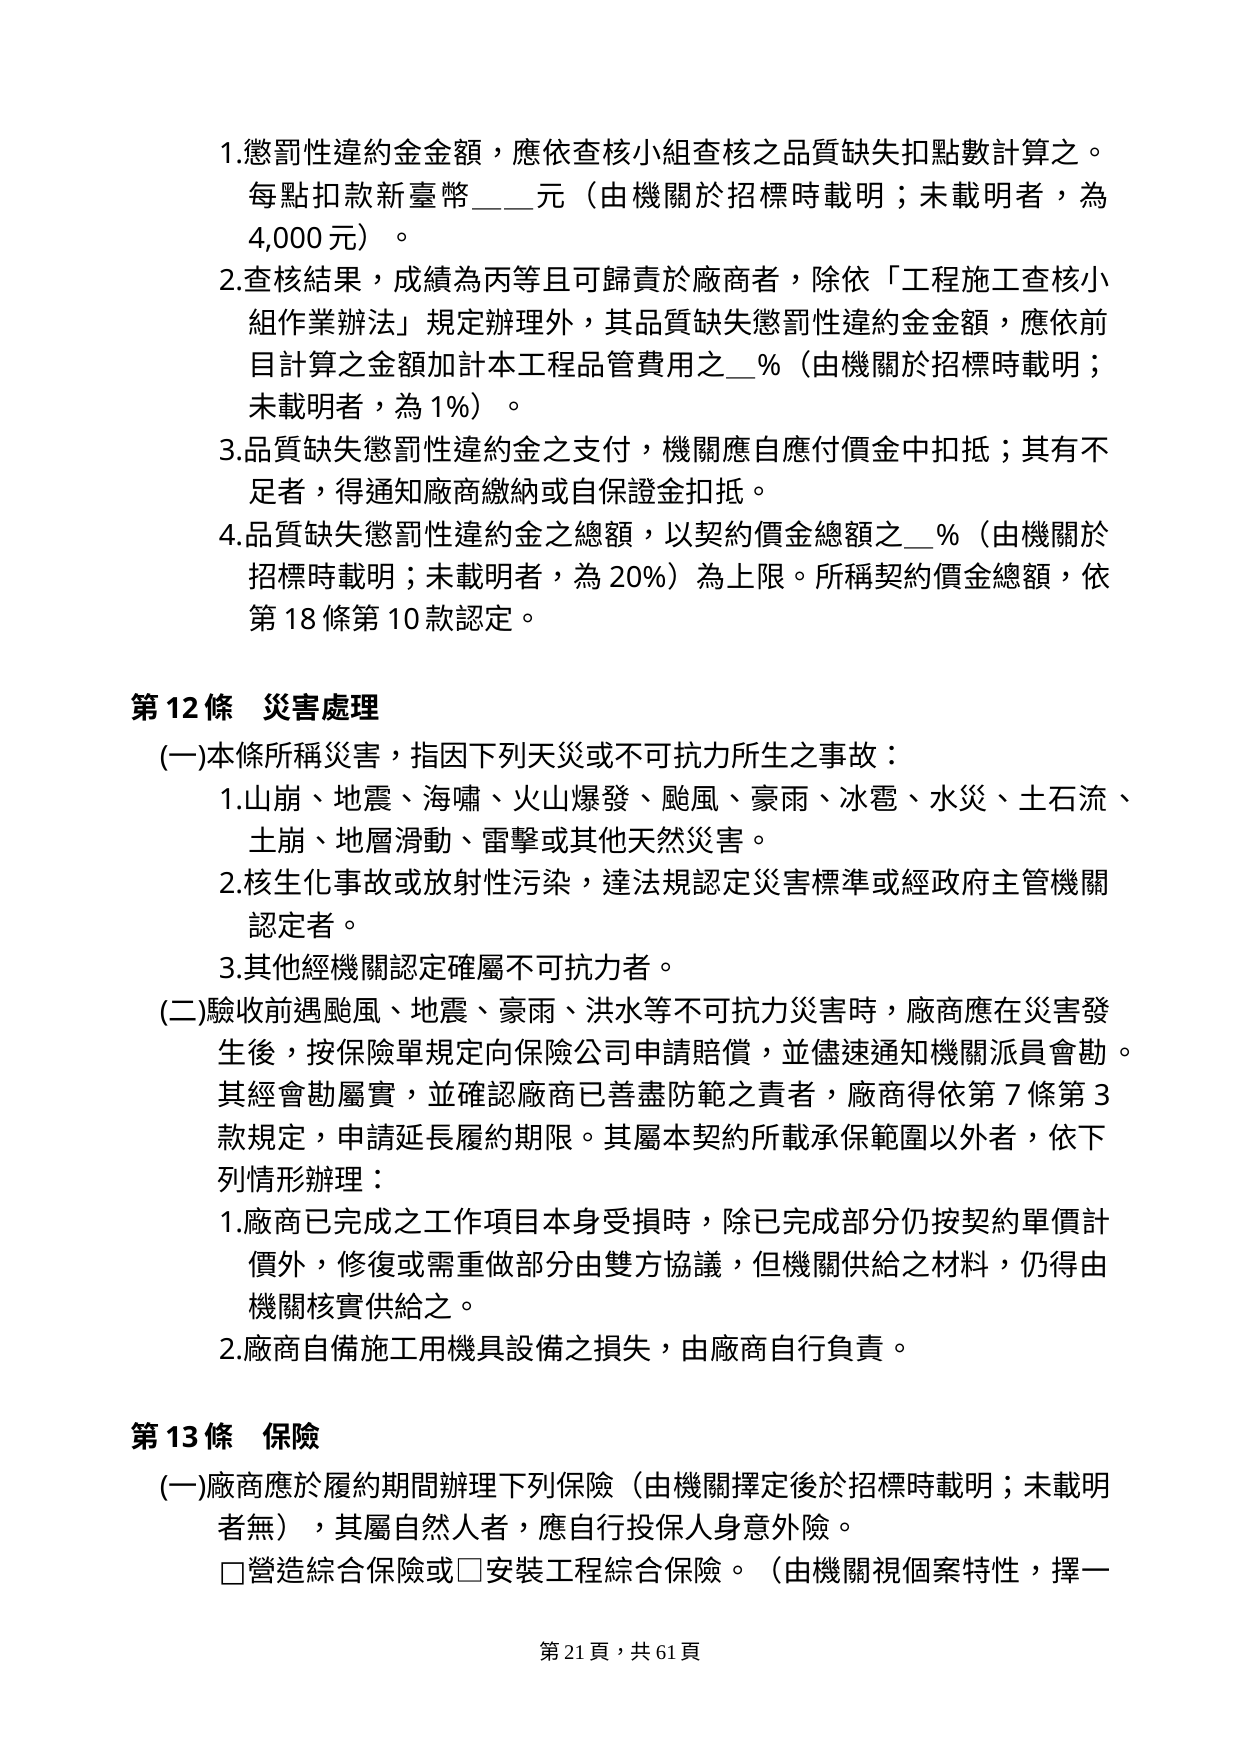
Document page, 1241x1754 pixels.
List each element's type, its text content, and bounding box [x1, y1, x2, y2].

text 4.品質缺失懲罰性違約金之總額，以契約價金總額之＿%（由機關於招標時載明；未載明者，為20%）為上限。所稱契約價金總額，依第18條第10款認定。 [218, 511, 1110, 638]
text 2.廠商自備施工用機具設備之損失，由廠商自行負責。 [218, 1326, 1110, 1368]
text □營造綜合保險或□安裝工程綜合保險。（由機關視個案特性，擇一 [218, 1547, 1110, 1590]
text 3.品質缺失懲罰性違約金之支付，機關應自應付價金中扣抵；其有不足者，得通知廠商繳納或自保證金扣抵。 [218, 426, 1110, 511]
text 3.其他經機關認定確屬不可抗力者。 [218, 945, 1110, 987]
text 1.懲罰性違約金金額，應依查核小組查核之品質缺失扣點數計算之。每點扣款新臺幣＿＿元（由機關於招標時載明；未載明者，為4,000元）。 [218, 130, 1110, 257]
text 第13條 保險 [130, 1414, 1110, 1456]
text 2.核生化事故或放射性污染，達法規認定災害標準或經政府主管機關認定者。 [218, 860, 1110, 945]
text 1.山崩、地震、海嘯、火山爆發、颱風、豪雨、冰雹、水災、土石流、土崩、地層滑動、雷擊或其他天然災害。 [218, 775, 1110, 860]
text (一)本條所稱災害，指因下列天災或不可抗力所生之事故： [159, 733, 1110, 775]
text 第12條 災害處理 [130, 684, 1110, 727]
text 2.查核結果，成績為丙等且可歸責於廠商者，除依「工程施工查核小組作業辦法」規定辦理外，其品質缺失懲罰性違約金金額，應依前目計算之金額加計本工程品管費用之＿%（由機關於招標時載明；未載明者，為1%）。 [218, 257, 1110, 426]
text (二)驗收前遇颱風、地震、豪雨、洪水等不可抗力災害時，廠商應在災害發生後，按保險單規定向保險公司申請賠償，並儘速通知機關派員會勘。其經會勘屬實，並確認廠商已善盡防範之責者，廠商得依第7條第3款規定，申請延長履約期限。其屬本契約所載承保範圍以外者，依下列情形辦理： [159, 987, 1110, 1199]
text 1.廠商已完成之工作項目本身受損時，除已完成部分仍按契約單價計價外，修復或需重做部分由雙方協議，但機關供給之材料，仍得由機關核實供給之。 [218, 1199, 1110, 1326]
text (一)廠商應於履約期間辦理下列保險（由機關擇定後於招標時載明；未載明者無），其屬自然人者，應自行投保人身意外險。 [159, 1463, 1110, 1547]
